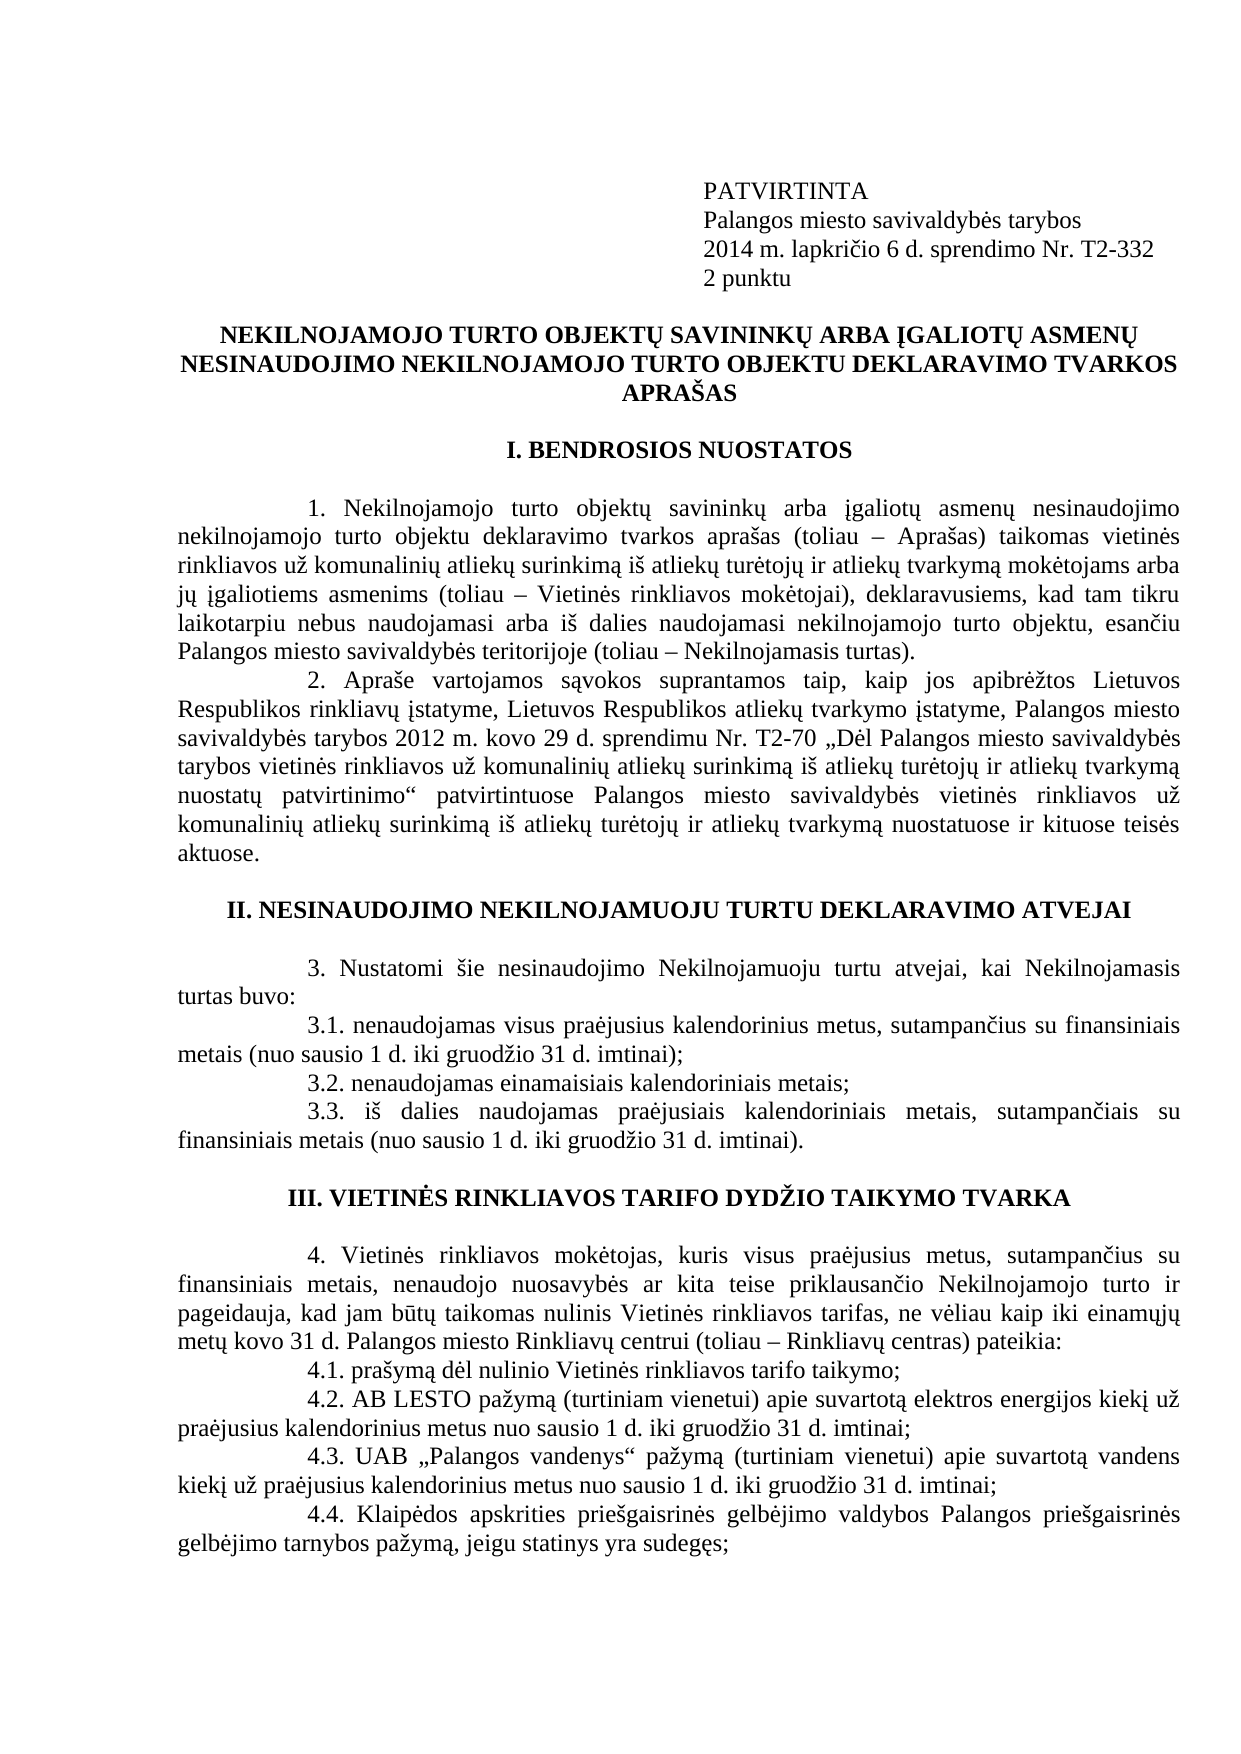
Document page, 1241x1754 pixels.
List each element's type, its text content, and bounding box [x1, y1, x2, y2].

text 4. Vietinės rinkliavos mokėtojas, kuris visus praėjusius metus, sutampančius su finansiniais metais, nenaudojo nuosavybės ar kita teise priklausančio Nekilnojamojo turto ir pageidauja, kad jam būtų taikomas nulinis Vietinės rinkliavos tarifas, ne vėliau kaip iki einamųjų metų kovo 31 d. Palangos miesto Rinkliavų centrui (toliau – Rinkliavų centras) pateikia: [177, 1240, 1181, 1355]
text II. NESINAUDOJIMO NEKILNOJAMUOJU TURTU DEKLARAVIMO ATVEJAI [177, 895, 1181, 924]
text III. VIETINĖS RINKLIAVOS TARIFO DYDŽIO TAIKYMO TVARKA [177, 1183, 1181, 1211]
text I. BENDROSIOS NUOSTATOS [177, 435, 1181, 464]
text Palangos miesto savivaldybės tarybos [703, 205, 1181, 234]
text NEKILNOJAMOJO TURTO OBJEKTŲ SAVININKŲ ARBA ĮGALIOTŲ ASMENŲ NESINAUDOJIMO NEKILNOJAMOJO TURTO OBJEKTU DEKLARAVIMO TVARKOS APRAŠAS [177, 320, 1181, 406]
text 3.2. nenaudojamas einamaisiais kalendoriniais metais; [177, 1068, 1181, 1096]
text 2 punktu [703, 263, 1181, 291]
text 2014 m. lapkričio 6 d. sprendimo Nr. T2-332 [703, 234, 1181, 263]
text 4.2. AB LESTO pažymą (turtiniam vienetui) apie suvartotą elektros energijos kiekį už praėjusius kalendorinius metus nuo sausio 1 d. iki gruodžio 31 d. imtinai; [177, 1384, 1181, 1441]
text 3.3. iš dalies naudojamas praėjusiais kalendoriniais metais, sutampančiais su finansiniais metais (nuo sausio 1 d. iki gruodžio 31 d. imtinai). [177, 1096, 1181, 1154]
text 4.3. UAB „Palangos vandenys“ pažymą (turtiniam vienetui) apie suvartotą vandens kiekį už praėjusius kalendorinius metus nuo sausio 1 d. iki gruodžio 31 d. imtinai; [177, 1441, 1181, 1499]
text 3.1. nenaudojamas visus praėjusius kalendorinius metus, sutampančius su finansiniais metais (nuo sausio 1 d. iki gruodžio 31 d. imtinai); [177, 1010, 1181, 1068]
text 2. Apraše vartojamos sąvokos suprantamos taip, kaip jos apibrėžtos Lietuvos Respublikos rinkliavų įstatyme, Lietuvos Respublikos atliekų tvarkymo įstatyme, Palangos miesto savivaldybės tarybos 2012 m. kovo 29 d. sprendimu Nr. T2-70 „Dėl Palangos miesto savivaldybės tarybos vietinės rinkliavos už komunalinių atliekų surinkimą iš atliekų turėtojų ir atliekų tvarkymą nuostatų patvirtinimo“ patvirtintuose Palangos miesto savivaldybės vietinės rinkliavos už komunalinių atliekų surinkimą iš atliekų turėtojų ir atliekų tvarkymą nuostatuose ir kituose teisės aktuose. [177, 665, 1181, 866]
text 4.4. Klaipėdos apskrities priešgaisrinės gelbėjimo valdybos Palangos priešgaisrinės gelbėjimo tarnybos pažymą, jeigu statinys yra sudegęs; [177, 1499, 1181, 1556]
text 3. Nustatomi šie nesinaudojimo Nekilnojamuoju turtu atvejai, kai Nekilnojamasis turtas buvo: [177, 953, 1181, 1010]
text 1. Nekilnojamojo turto objektų savininkų arba įgaliotų asmenų nesinaudojimo nekilnojamojo turto objektu deklaravimo tvarkos aprašas (toliau – Aprašas) taikomas vietinės rinkliavos už komunalinių atliekų surinkimą iš atliekų turėtojų ir atliekų tvarkymą mokėtojams arba jų įgaliotiems asmenims (toliau – Vietinės rinkliavos mokėtojai), deklaravusiems, kad tam tikru laikotarpiu nebus naudojamasi arba iš dalies naudojamasi nekilnojamojo turto objektu, esančiu Palangos miesto savivaldybės teritorijoje (toliau – Nekilnojamasis turtas). [177, 493, 1181, 665]
text PATVIRTINTA [703, 176, 1181, 205]
text 4.1. prašymą dėl nulinio Vietinės rinkliavos tarifo taikymo; [177, 1355, 1181, 1384]
